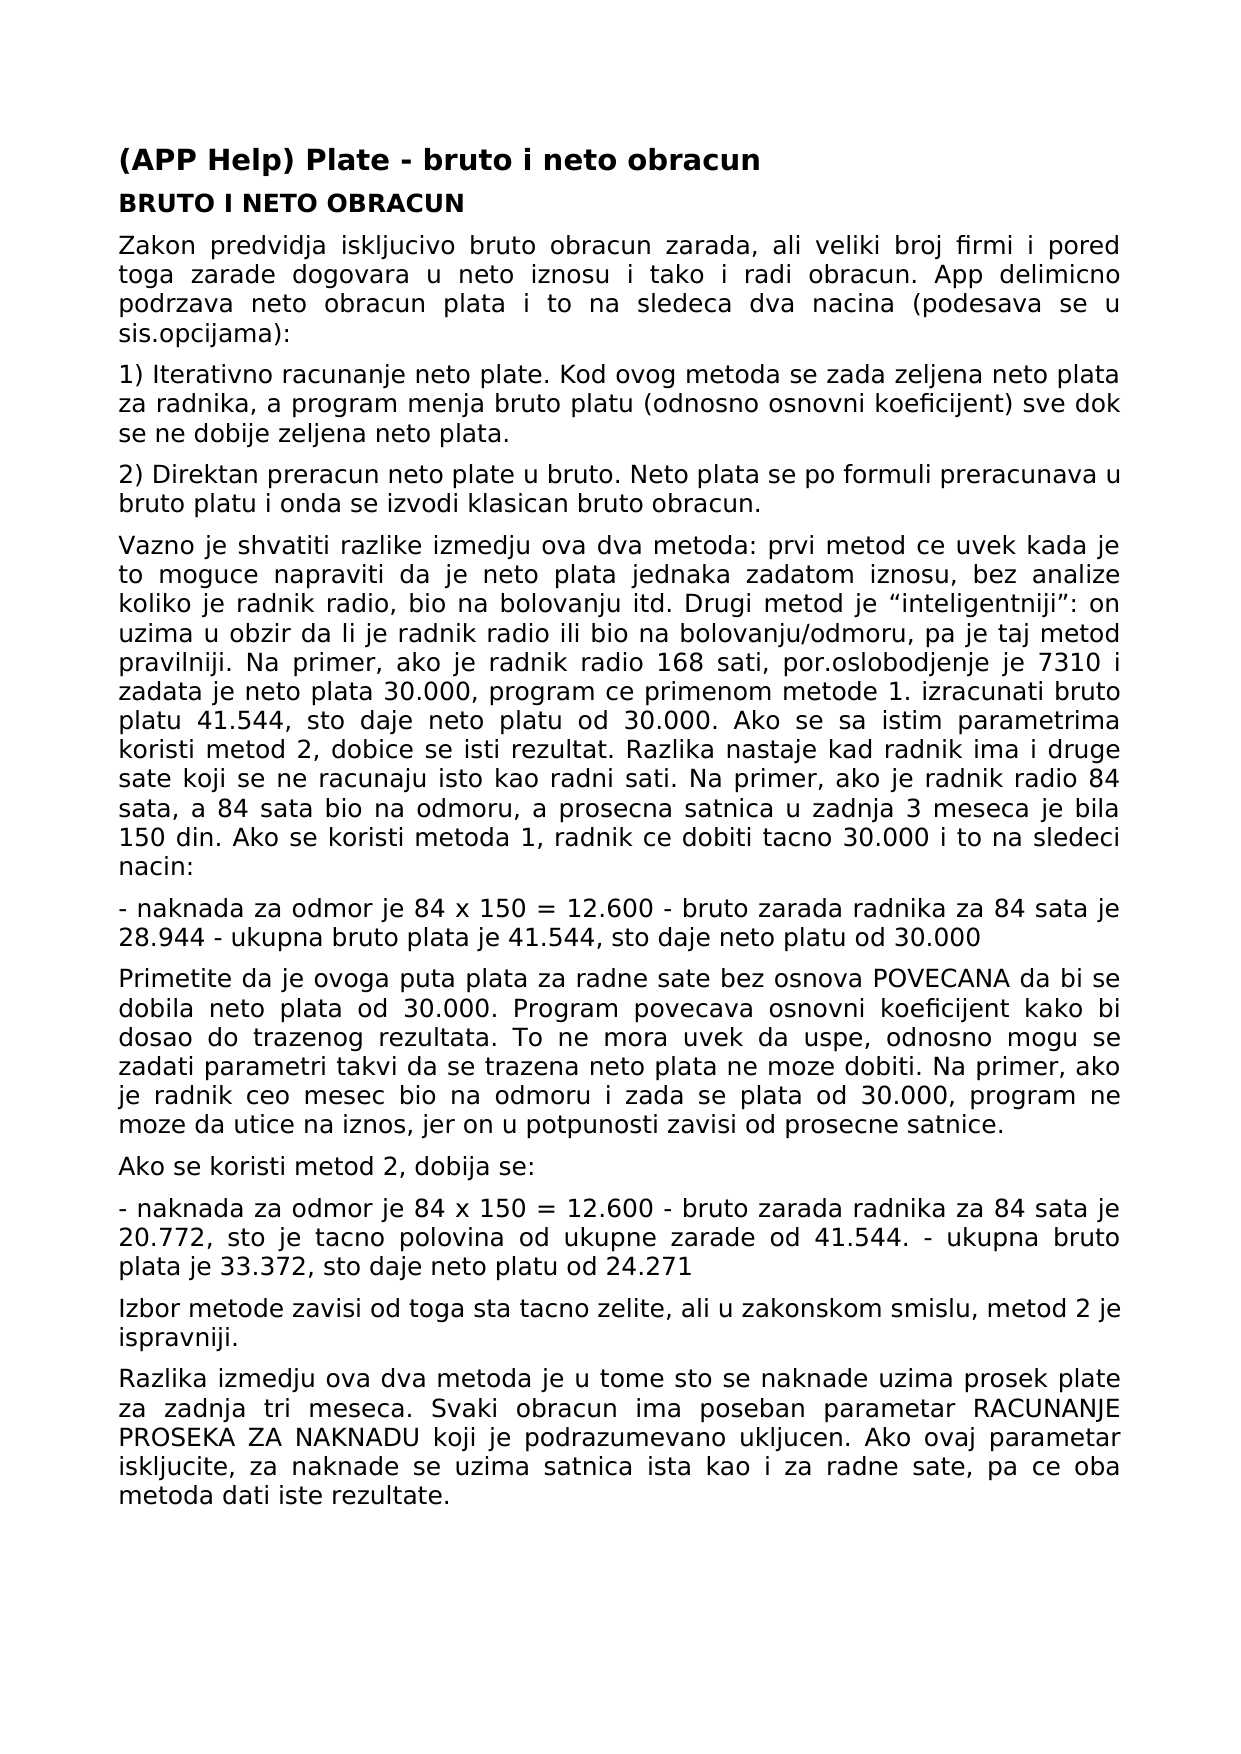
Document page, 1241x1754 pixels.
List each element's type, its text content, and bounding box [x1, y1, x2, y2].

text Razlika izmedju ova dva metoda je u tome sto se naknade uzima prosek plate za zadnja tri meseca. Svaki obracun ima poseban parametar RACUNANJE PROSEKA ZA NAKNADU koji je podrazumevano ukljucen. Ako ovaj parametar iskljucite, za naknade se uzima satnica ista kao i za radne sate, pa ce oba metoda dati iste rezultate. [118, 1364, 1122, 1510]
text Ako se koristi metod 2, dobija se: [118, 1152, 1122, 1181]
text - naknada za odmor je 84 x 150 = 12.600 - bruto zarada radnika za 84 sata je 20.772, sto je tacno polovina od ukupne zarade od 41.544. - ukupna bruto plata je 33.372, sto daje neto platu od 24.271 [118, 1194, 1122, 1281]
text Vazno je shvatiti razlike izmedju ova dva metoda: prvi metod ce uvek kada je to moguce napraviti da je neto plata jednaka zadatom iznosu, bez analize koliko je radnik radio, bio na bolovanju itd. Drugi metod je “inteligentniji”: on uzima u obzir da li je radnik radio ili bio na bolovanju/odmoru, pa je taj metod pravilniji. Na primer, ako je radnik radio 168 sati, por.oslobodjenje je 7310 i zadata je neto plata 30.000, program ce primenom metode 1. izracunati bruto platu 41.544, sto daje neto platu od 30.000. Ako se sa istim parametrima koristi metod 2, dobice se isti rezultat. Razlika nastaje kad radnik ima i druge sate koji se ne racunaju isto kao radni sati. Na primer, ako je radnik radio 84 sata, a 84 sata bio na odmoru, a prosecna satnica u zadnja 3 meseca je bila 150 din. Ako se koristi metoda 1, radnik ce dobiti tacno 30.000 i to na sledeci nacin: [118, 531, 1122, 881]
text BRUTO I NETO OBRACUN [118, 189, 1122, 219]
text Primetite da je ovoga puta plata za radne sate bez osnova POVECANA da bi se dobila neto plata od 30.000. Program povecava osnovni koeficijent kako bi dosao do trazenog rezultata. To ne mora uvek da uspe, odnosno mogu se zadati parametri takvi da se trazena neto plata ne moze dobiti. Na primer, ako je radnik ceo mesec bio na odmoru i zada se plata od 30.000, program ne moze da utice na iznos, jer on u potpunosti zavisi od prosecne satnice. [118, 964, 1122, 1139]
text 1) Iterativno racunanje neto plate. Kod ovog metoda se zada zeljena neto plata za radnika, a program menja bruto platu (odnosno osnovni koeficijent) sve dok se ne dobije zeljena neto plata. [118, 360, 1122, 448]
text Zakon predvidja iskljucivo bruto obracun zarada, ali veliki broj firmi i pored toga zarade dogovara u neto iznosu i tako i radi obracun. App delimicno podrzava neto obracun plata i to na sledeca dva nacina (podesava se u sis.opcijama): [118, 231, 1122, 348]
text Izbor metode zavisi od toga sta tacno zelite, ali u zakonskom smislu, metod 2 je ispravniji. [118, 1294, 1122, 1352]
subtitle (APP Help) Plate - bruto i neto obracun [118, 143, 1122, 177]
text 2) Direktan preracun neto plate u bruto. Neto plata se po formuli preracunava u bruto platu i onda se izvodi klasican bruto obracun. [118, 460, 1122, 519]
text - naknada za odmor je 84 x 150 = 12.600 - bruto zarada radnika za 84 sata je 28.944 - ukupna bruto plata je 41.544, sto daje neto platu od 30.000 [118, 894, 1122, 952]
